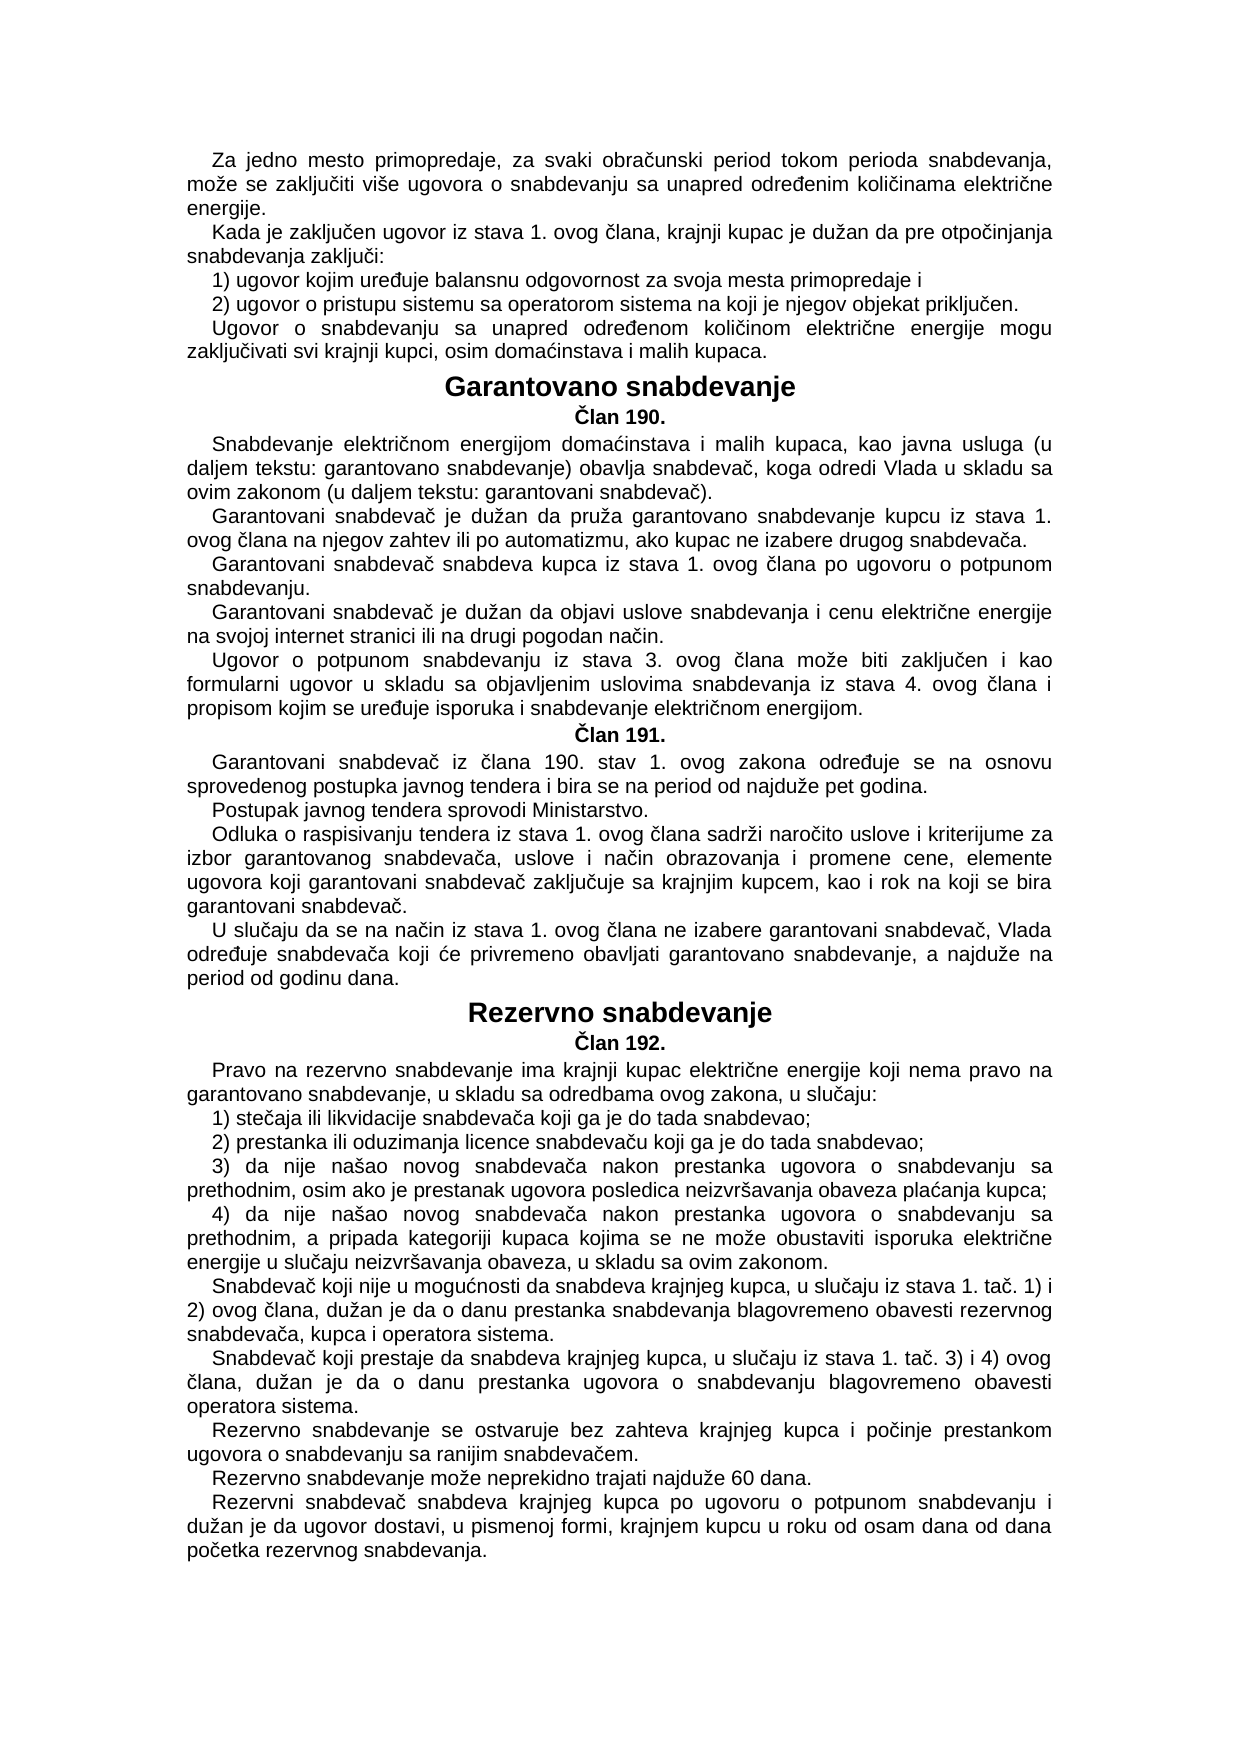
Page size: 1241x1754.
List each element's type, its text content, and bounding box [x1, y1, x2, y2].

text Postupak javnog tendera sprovodi Ministarstvo. [187, 798, 1053, 822]
text 3) da nije našao novog snabdevača nakon prestanka ugovora o snabdevanju sa prethodnim, osim ako je prestanak ugovora posledica neizvršavanja obaveza plaćanja kupca; [187, 1154, 1053, 1202]
text Član 191. [148, 723, 1093, 747]
text Garantovani snabdevač je dužan da objavi uslove snabdevanja i cenu električne energije na svojoj internet stranici ili na drugi pogodan način. [187, 600, 1053, 648]
text Ugovor o potpunom snabdevanju iz stava 3. ovog člana može biti zaključen i kao formularni ugovor u skladu sa objavljenim uslovima snabdevanja iz stava 4. ovog člana i propisom kojim se uređuje isporuka i snabdevanje električnom energijom. [187, 648, 1053, 719]
text Snabdevanje električnom energijom domaćinstava i malih kupaca, kao javna usluga (u daljem tekstu: garantovano snabdevanje) obavlja snabdevač, koga odredi Vlada u skladu sa ovim zakonom (u daljem tekstu: garantovani snabdevač). [187, 432, 1053, 504]
text Ugovor o snabdevanju sa unapred određenom količinom električne energije mogu zaključivati svi krajnji kupci, osim domaćinstava i malih kupaca. [187, 315, 1053, 363]
text U slučaju da se na način iz stava 1. ovog člana ne izabere garantovani snabdevač, Vlada određuje snabdevača koji će privremeno obavljati garantovano snabdevanje, a najduže na period od godinu dana. [187, 917, 1053, 989]
text Kada je zaključen ugovor iz stava 1. ovog člana, krajnji kupac je dužan da pre otpočinjanja snabdevanja zaključi: [187, 219, 1053, 267]
text Garantovani snabdevač je dužan da pruža garantovano snabdevanje kupcu iz stava 1. ovog člana na njegov zahtev ili po automatizmu, ako kupac ne izabere drugog snabdevača. [187, 504, 1053, 552]
text Garantovani snabdevač iz člana 190. stav 1. ovog zakona određuje se na osnovu sprovedenog postupka javnog tendera i bira se na period od najduže pet godina. [187, 750, 1053, 798]
text Odluka o raspisivanju tendera iz stava 1. ovog člana sadrži naročito uslove i kriterijume za izbor garantovanog snabdevača, uslove i način obrazovanja i promene cene, elemente ugovora koji garantovani snabdevač zaključuje sa krajnjim kupcem, kao i rok na koji se bira garantovani snabdevač. [187, 822, 1053, 917]
text Za jedno mesto primopredaje, za svaki obračunski period tokom perioda snabdevanja, može se zaključiti više ugovora o snabdevanju sa unapred određenim količinama električne energije. [187, 148, 1053, 219]
text Snabdevač koji prestaje da snabdeva krajnjeg kupca, u slučaju iz stava 1. tač. 3) i 4) ovog člana, dužan je da o danu prestanka ugovora o snabdevanju blagovremeno obavesti operatora sistema. [187, 1346, 1053, 1418]
text 1) ugovor kojim uređuje balansnu odgovornost za svoja mesta primopredaje i [187, 267, 1053, 291]
text Rezervni snabdevač snabdeva krajnjeg kupca po ugovoru o potpunom snabdevanju i dužan je da ugovor dostavi, u pismenoj formi, krajnjem kupcu u roku od osam dana od dana početka rezervnog snabdevanja. [187, 1489, 1053, 1561]
text Garantovani snabdevač snabdeva kupca iz stava 1. ovog člana po ugovoru o potpunom snabdevanju. [187, 552, 1053, 600]
text 1) stečaja ili likvidacije snabdevača koji ga je do tada snabdevao; [187, 1106, 1053, 1130]
text 4) da nije našao novog snabdevača nakon prestanka ugovora o snabdevanju sa prethodnim, a pripada kategoriji kupaca kojima se ne može obustaviti isporuka električne energije u slučaju neizvršavanja obaveza, u skladu sa ovim zakonom. [187, 1202, 1053, 1274]
text Snabdevač koji nije u mogućnosti da snabdeva krajnjeg kupca, u slučaju iz stava 1. tač. 1) i 2) ovog člana, dužan je da o danu prestanka snabdevanja blagovremeno obavesti rezervnog snabdevača, kupca i operatora sistema. [187, 1274, 1053, 1346]
text Pravo na rezervno snabdevanje ima krajnji kupac električne energije koji nema pravo na garantovano snabdevanje, u skladu sa odredbama ovog zakona, u slučaju: [187, 1058, 1053, 1106]
text Rezervno snabdevanje se ostvaruje bez zahteva krajnjeg kupca i počinje prestankom ugovora o snabdevanju sa ranijim snabdevačem. [187, 1418, 1053, 1466]
text 2) prestanka ili oduzimanja licence snabdevaču koji ga je do tada snabdevao; [187, 1130, 1053, 1154]
text Član 190. [148, 405, 1093, 429]
text Rezervno snabdevanje [148, 996, 1093, 1028]
text 2) ugovor o pristupu sistemu sa operatorom sistema na koji je njegov objekat priključen. [187, 291, 1053, 315]
text Član 192. [148, 1031, 1093, 1055]
text Rezervno snabdevanje može neprekidno trajati najduže 60 dana. [187, 1466, 1053, 1489]
text Garantovano snabdevanje [148, 369, 1093, 402]
